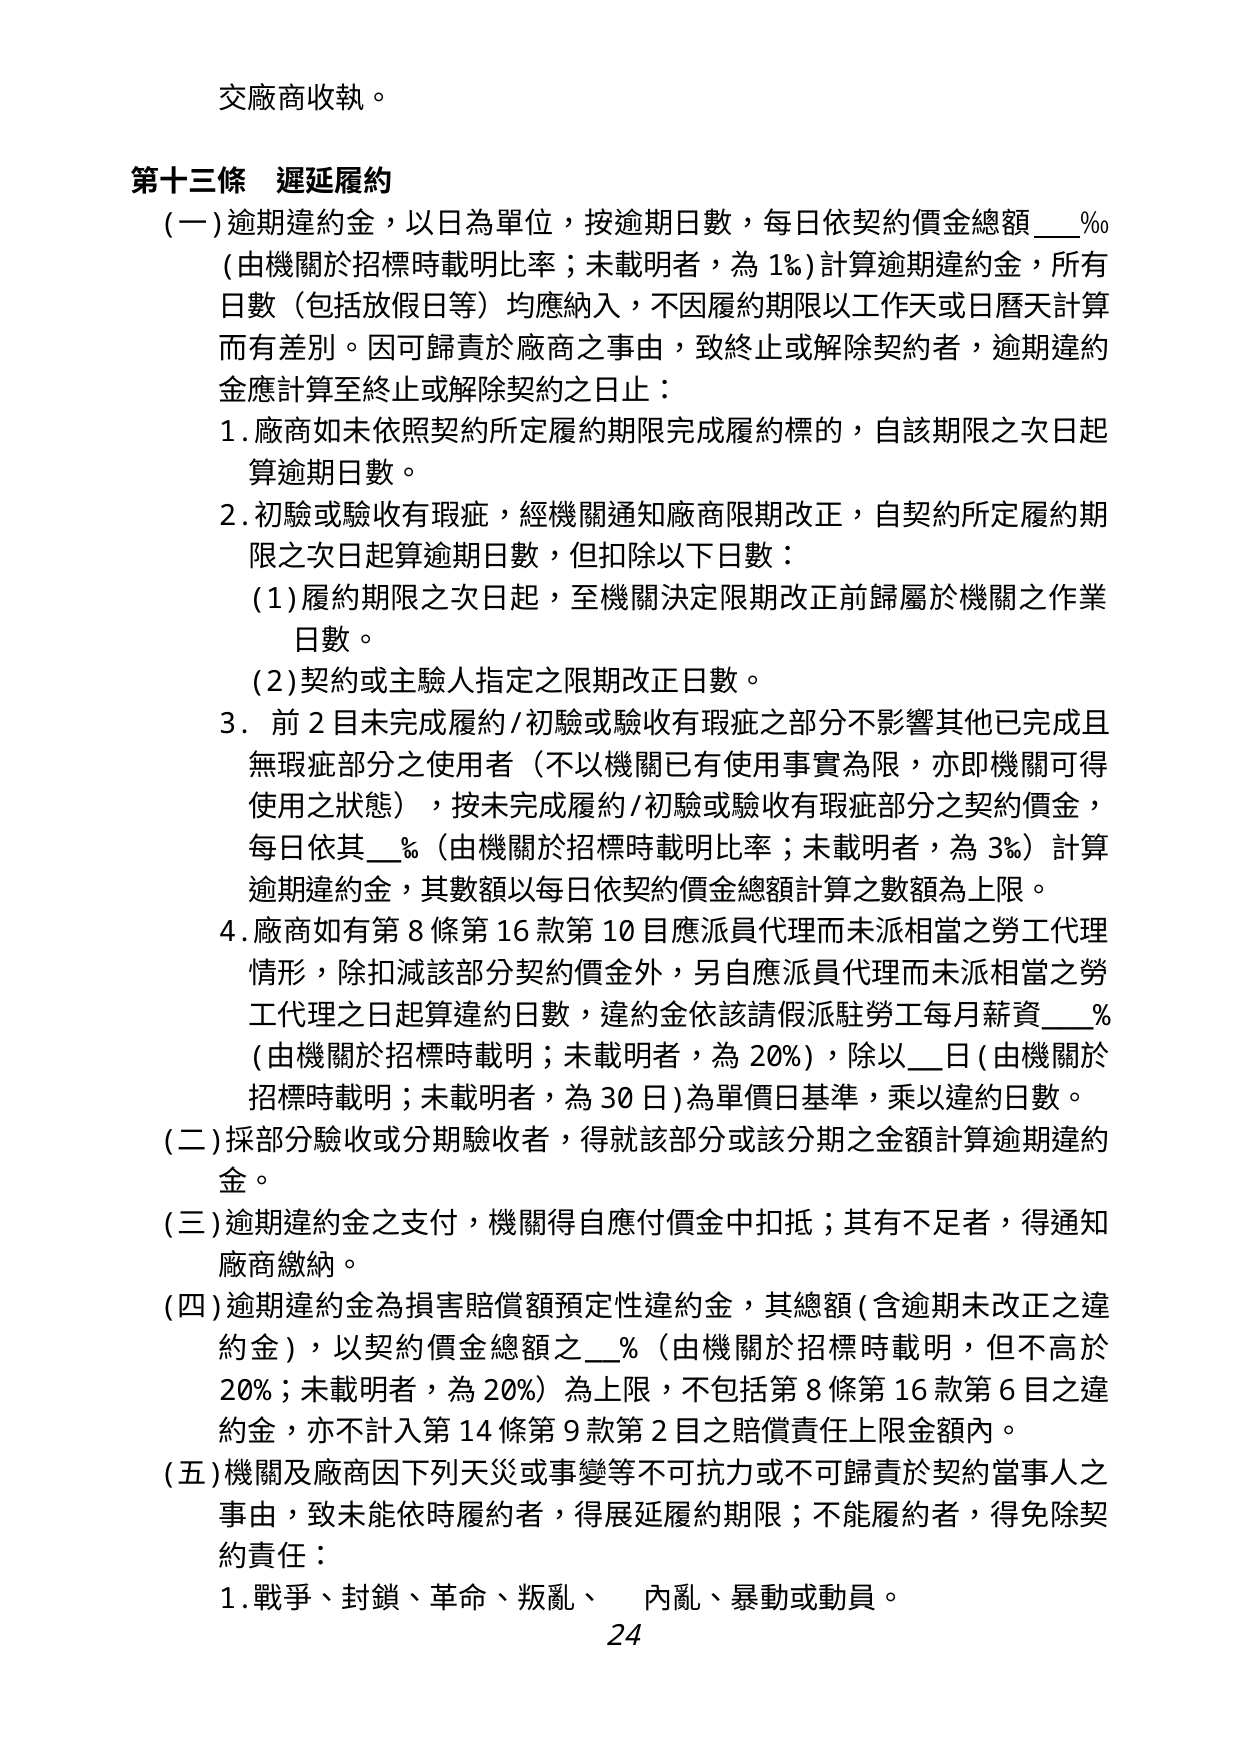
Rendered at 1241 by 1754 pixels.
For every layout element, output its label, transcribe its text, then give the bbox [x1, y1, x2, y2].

text (二)採部分驗收或分期驗收者，得就該部分或該分期之金額計算逾期違約金。 [159, 1117, 1110, 1200]
text 2.初驗或驗收有瑕疵，經機關通知廠商限期改正，自契約所定履約期限之次日起算逾期日數，但扣除以下日數： [218, 492, 1110, 575]
text 4.廠商如有第8條第16款第10目應派員代理而未派相當之勞工代理情形，除扣減該部分契約價金外，另自應派員代理而未派相當之勞工代理之日起算違約日數，違約金依該請假派駐勞工每月薪資___%(由機關於招標時載明；未載明者，為20%)，除以__日(由機關於招標時載明；未載明者，為30日)為單價日基準，乘以違約日數。 [218, 908, 1110, 1117]
text 1.戰爭、封鎖、革命、叛亂、內亂、暴動或動員。 [218, 1575, 1108, 1617]
text (1)履約期限之次日起，至機關決定限期改正前歸屬於機關之作業日數。 [248, 575, 1110, 658]
text 1.廠商如未依照契約所定履約期限完成履約標的，自該期限之次日起算逾期日數。 [218, 408, 1110, 492]
text 交廠商收執。 [159, 75, 1110, 117]
text (2)契約或主驗人指定之限期改正日數。 [248, 658, 1110, 700]
text 第十三條 遲延履約 [130, 158, 1110, 200]
text 3. 前2目未完成履約/初驗或驗收有瑕疵之部分不影響其他已完成且無瑕疵部分之使用者（不以機關已有使用事實為限，亦即機關可得使用之狀態），按未完成履約/初驗或驗收有瑕疵部分之契約價金，每日依其__‰（由機關於招標時載明比率；未載明者，為3‰）計算逾期違約金，其數額以每日依契約價金總額計算之數額為上限。 [218, 700, 1110, 908]
text (四)逾期違約金為損害賠償額預定性違約金，其總額(含逾期未改正之違約金)，以契約價金總額之__%（由機關於招標時載明，但不高於20%；未載明者，為20%）為上限，不包括第8條第16款第6目之違約金，亦不計入第14條第9款第2目之賠償責任上限金額內。 [159, 1283, 1110, 1450]
text (一)逾期違約金，以日為單位，按逾期日數，每日依契約價金總額 ‰(由機關於招標時載明比率；未載明者，為1‰)計算逾期違約金，所有日數（包括放假日等）均應納入，不因履約期限以工作天或日曆天計算而有差別。因可歸責於廠商之事由，致終止或解除契約者，逾期違約金應計算至終止或解除契約之日止： [159, 200, 1110, 408]
text (三)逾期違約金之支付，機關得自應付價金中扣抵；其有不足者，得通知廠商繳納。 [159, 1200, 1110, 1283]
text (五)機關及廠商因下列天災或事變等不可抗力或不可歸責於契約當事人之事由，致未能依時履約者，得展延履約期限；不能履約者，得免除契約責任： [159, 1450, 1110, 1575]
